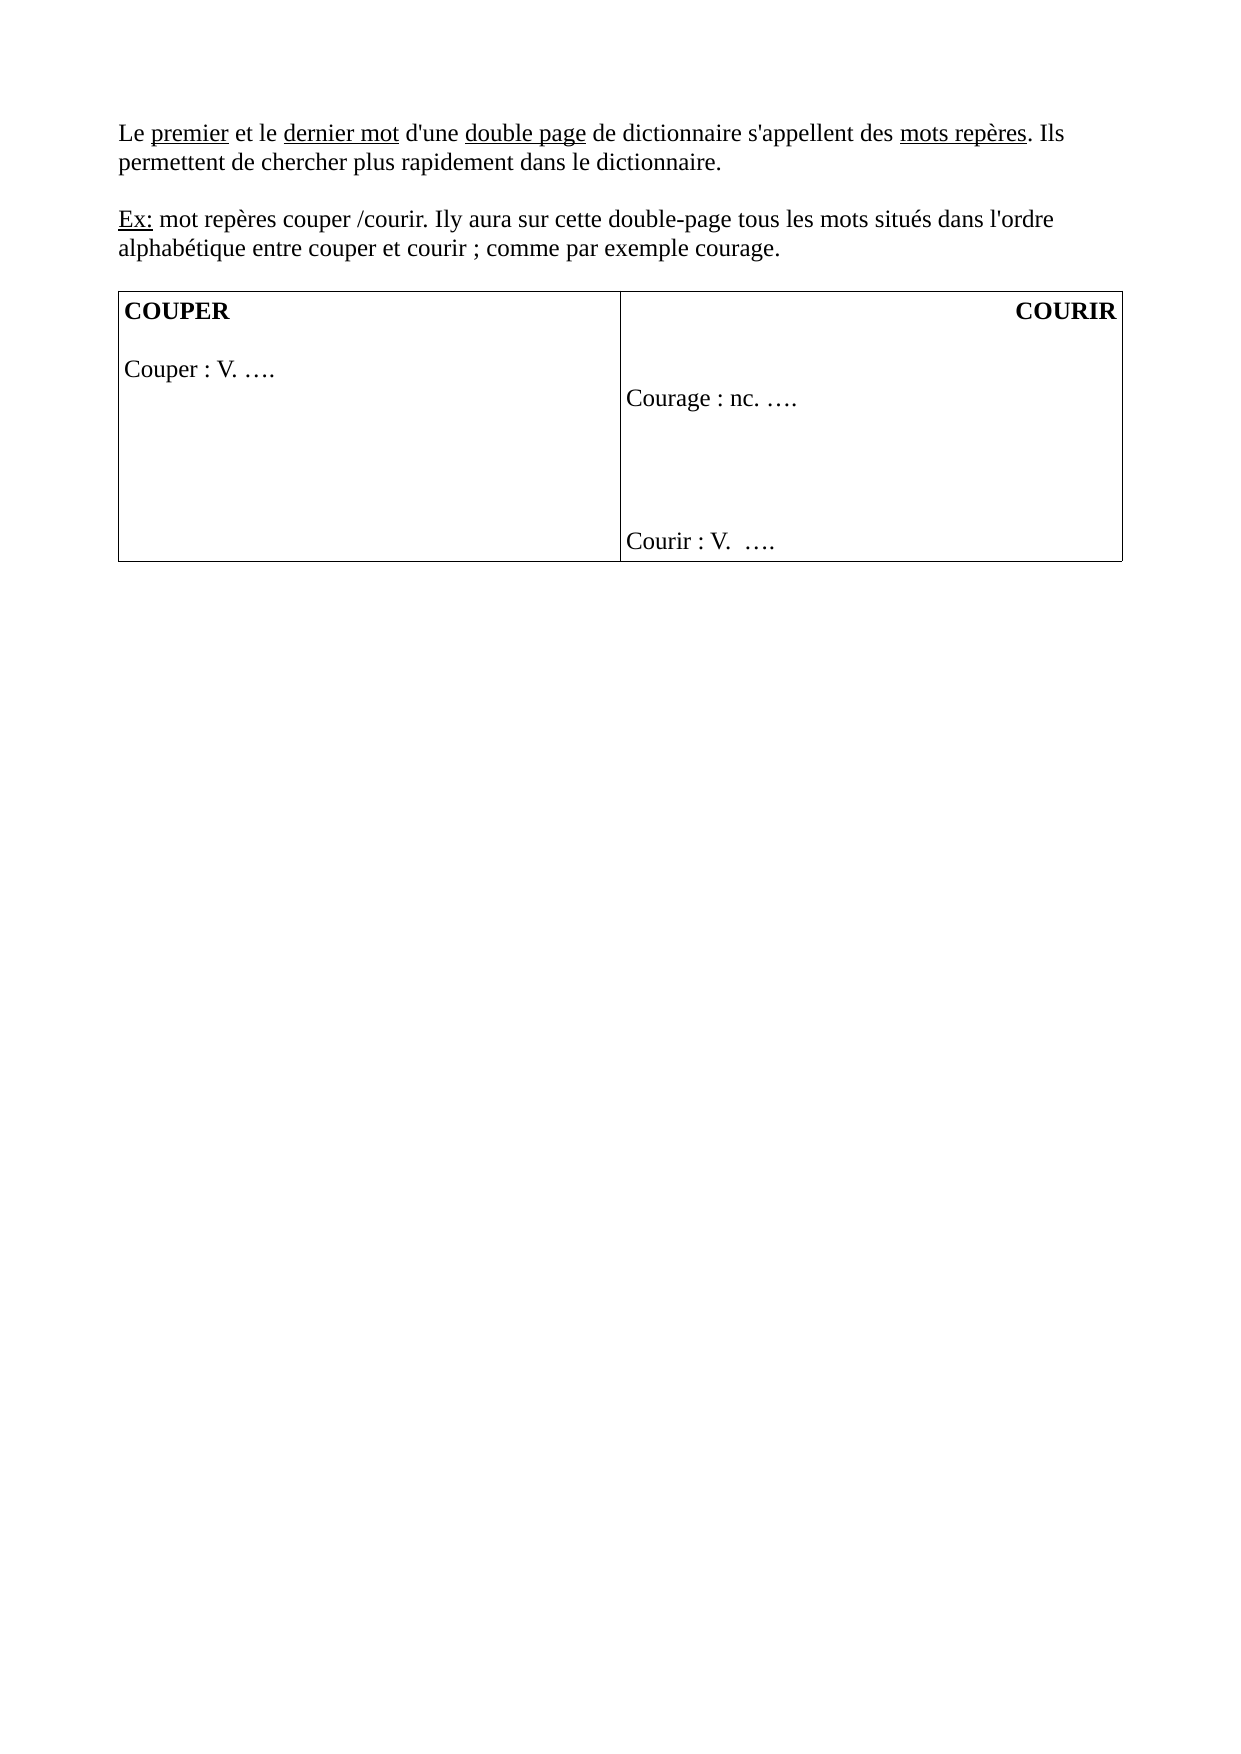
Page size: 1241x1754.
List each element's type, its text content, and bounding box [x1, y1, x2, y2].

text Le premier et le dernier mot d'une double page de dictionnaire s'appellent des mots repères. Ils [118, 118, 1122, 147]
text Ex: mot repères couper /courir. Ily aura sur cette double-page tous les mots situés dans l'ordre alphabétique entre couper et courir ; comme par exemple courage. [118, 204, 1122, 262]
text permettent de chercher plus rapidement dans le dictionnaire. [118, 147, 1122, 204]
table_header COUPER Couper : V. …. [119, 292, 620, 561]
table_header COURIR Courage : nc. …. Courir : V. …. [621, 292, 1122, 561]
